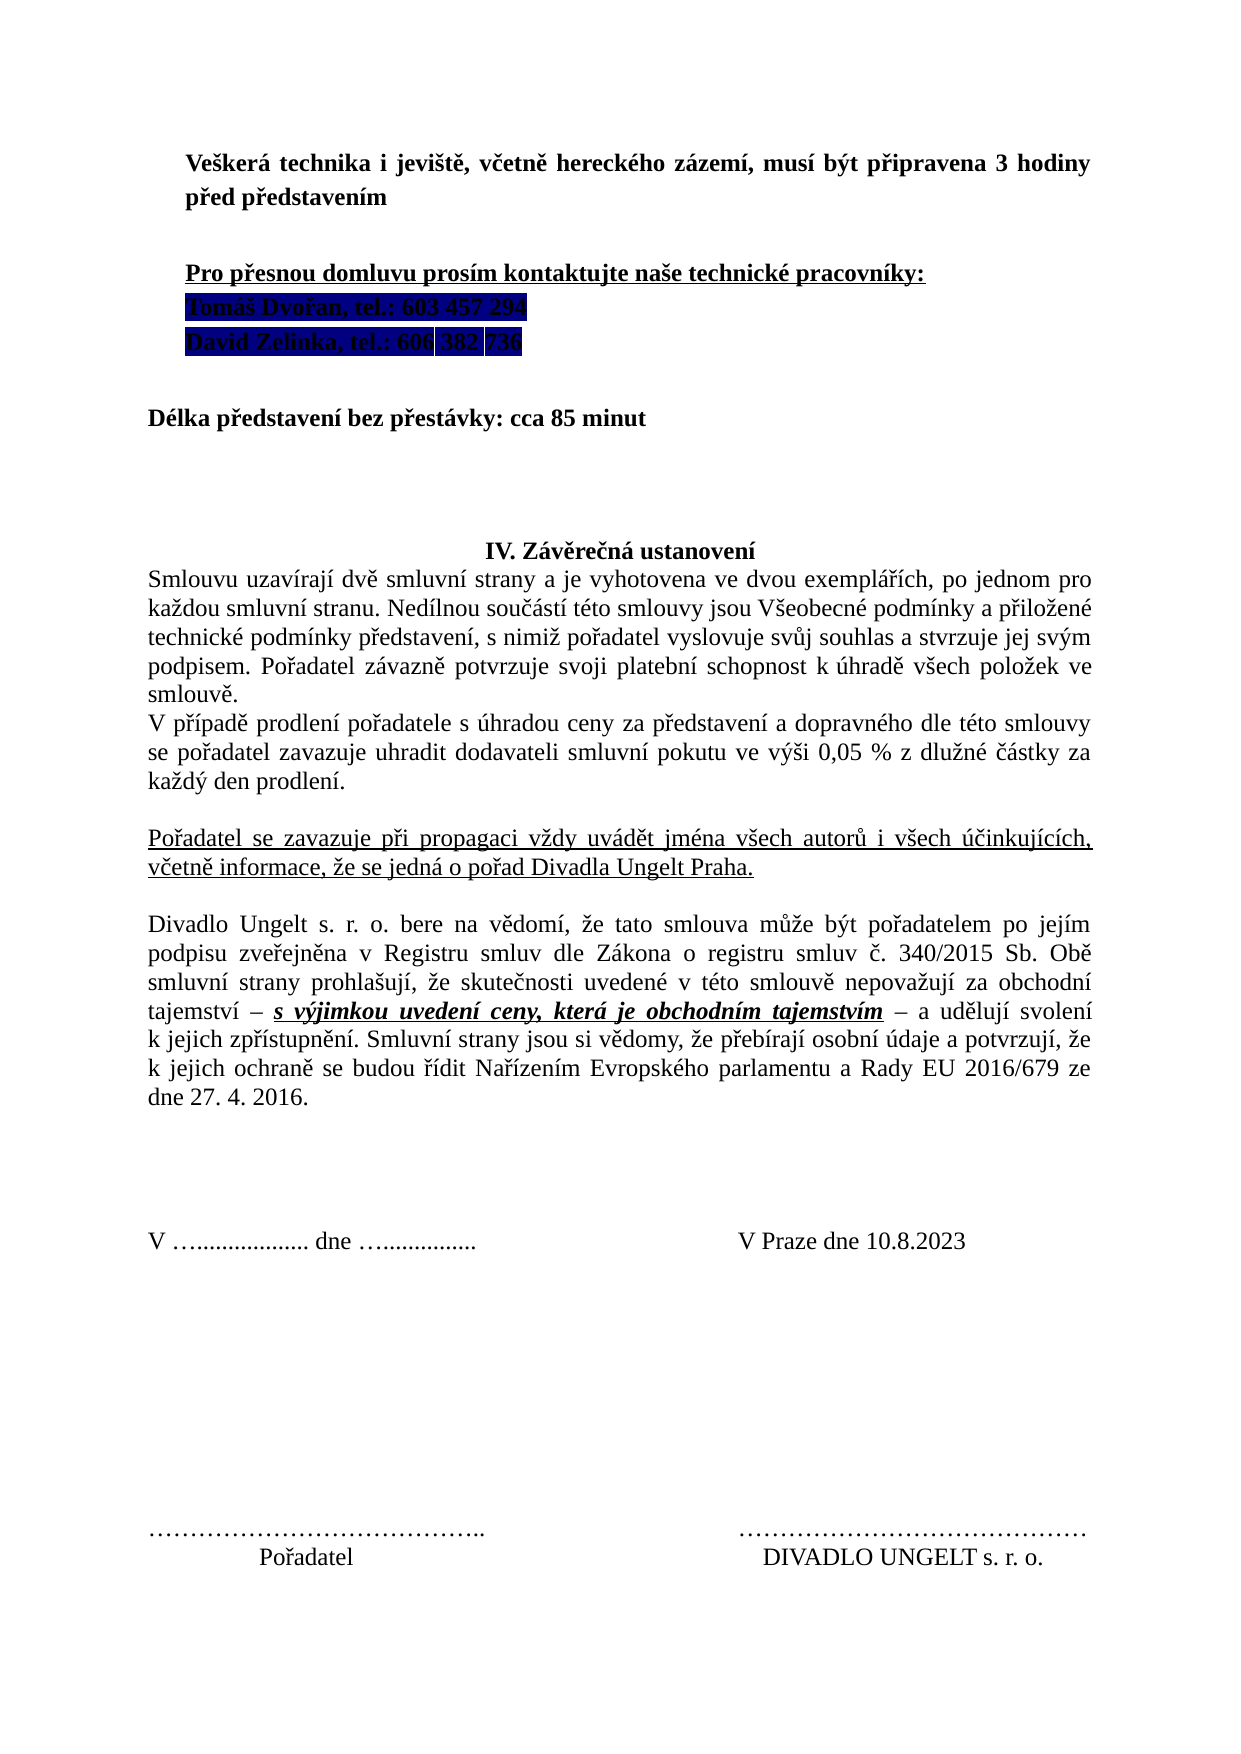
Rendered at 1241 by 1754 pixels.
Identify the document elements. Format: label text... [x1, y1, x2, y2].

text včetně informace, že se jedná o pořad Divadla Ungelt Praha. [148, 850, 1092, 881]
text ………………………………….. …………………………………… Pořadatel DIVADLO UNGELT s. r. o. [148, 1513, 1092, 1571]
text V případě prodlení pořadatele s úhradou ceny za představení a dopravného dle této smlouvy se pořadatel zavazuje uhradit dodavateli smluvní pokutu ve výši 0,05 % z dlužné částky za každý den prodlení. [148, 708, 1092, 794]
text IV. Závěrečná ustanovení [148, 536, 1092, 564]
text Smlouvu uzavírají dvě smluvní strany a je vyhotovena ve dvou exemplářích, po jednom pro každou smluvní stranu. Nedílnou součástí této smlouvy jsou Všeobecné podmínky a přiložené technické podmínky představení, s nimiž pořadatel vyslovuje svůj souhlas a stvrzuje jej svým podpisem. Pořadatel závazně potvrzuje svoji platební schopnost k úhradě všech položek ve smlouvě. [148, 564, 1092, 708]
text Tomáš Dvořan, tel.: 603 457 294 [185, 292, 1092, 321]
text David Zelinka, tel.: 606 382 736 [185, 327, 1092, 356]
text Pro přesnou domluvu prosím kontaktujte naše technické pracovníky: [185, 258, 1092, 287]
text Pořadatel se zavazuje při propagaci vždy uvádět jména všech autorů i všech účinkujících, [148, 823, 1092, 848]
text Délka představení bez přestávky: cca 85 minut [148, 403, 1092, 431]
text V ….................. dne …............... V Praze dne 10.8.2023 [148, 1226, 1092, 1254]
text Divadlo Ungelt s. r. o. bere na vědomí, že tato smlouva může být pořadatelem po jejím podpisu zveřejněna v Registru smluv dle Zákona o registru smluv č. 340/2015 Sb. Obě smluvní strany prohlašují, že skutečnosti uvedené v této smlouvě nepovažují za obchodní tajemství – s výjimkou uvedení ceny, která je obchodním tajemstvím – a udělují svolení k jejich zpřístupnění. Smluvní strany jsou si vědomy, že přebírají osobní údaje a potvrzují, že k jejich ochraně se budou řídit Nařízením Evropského parlamentu a Rady EU 2016/679 ze dne 27. 4. 2016. [148, 909, 1092, 1111]
text Veškerá technika i jeviště, včetně hereckého zázemí, musí být připravena 3 hodiny před představením [185, 148, 1092, 211]
